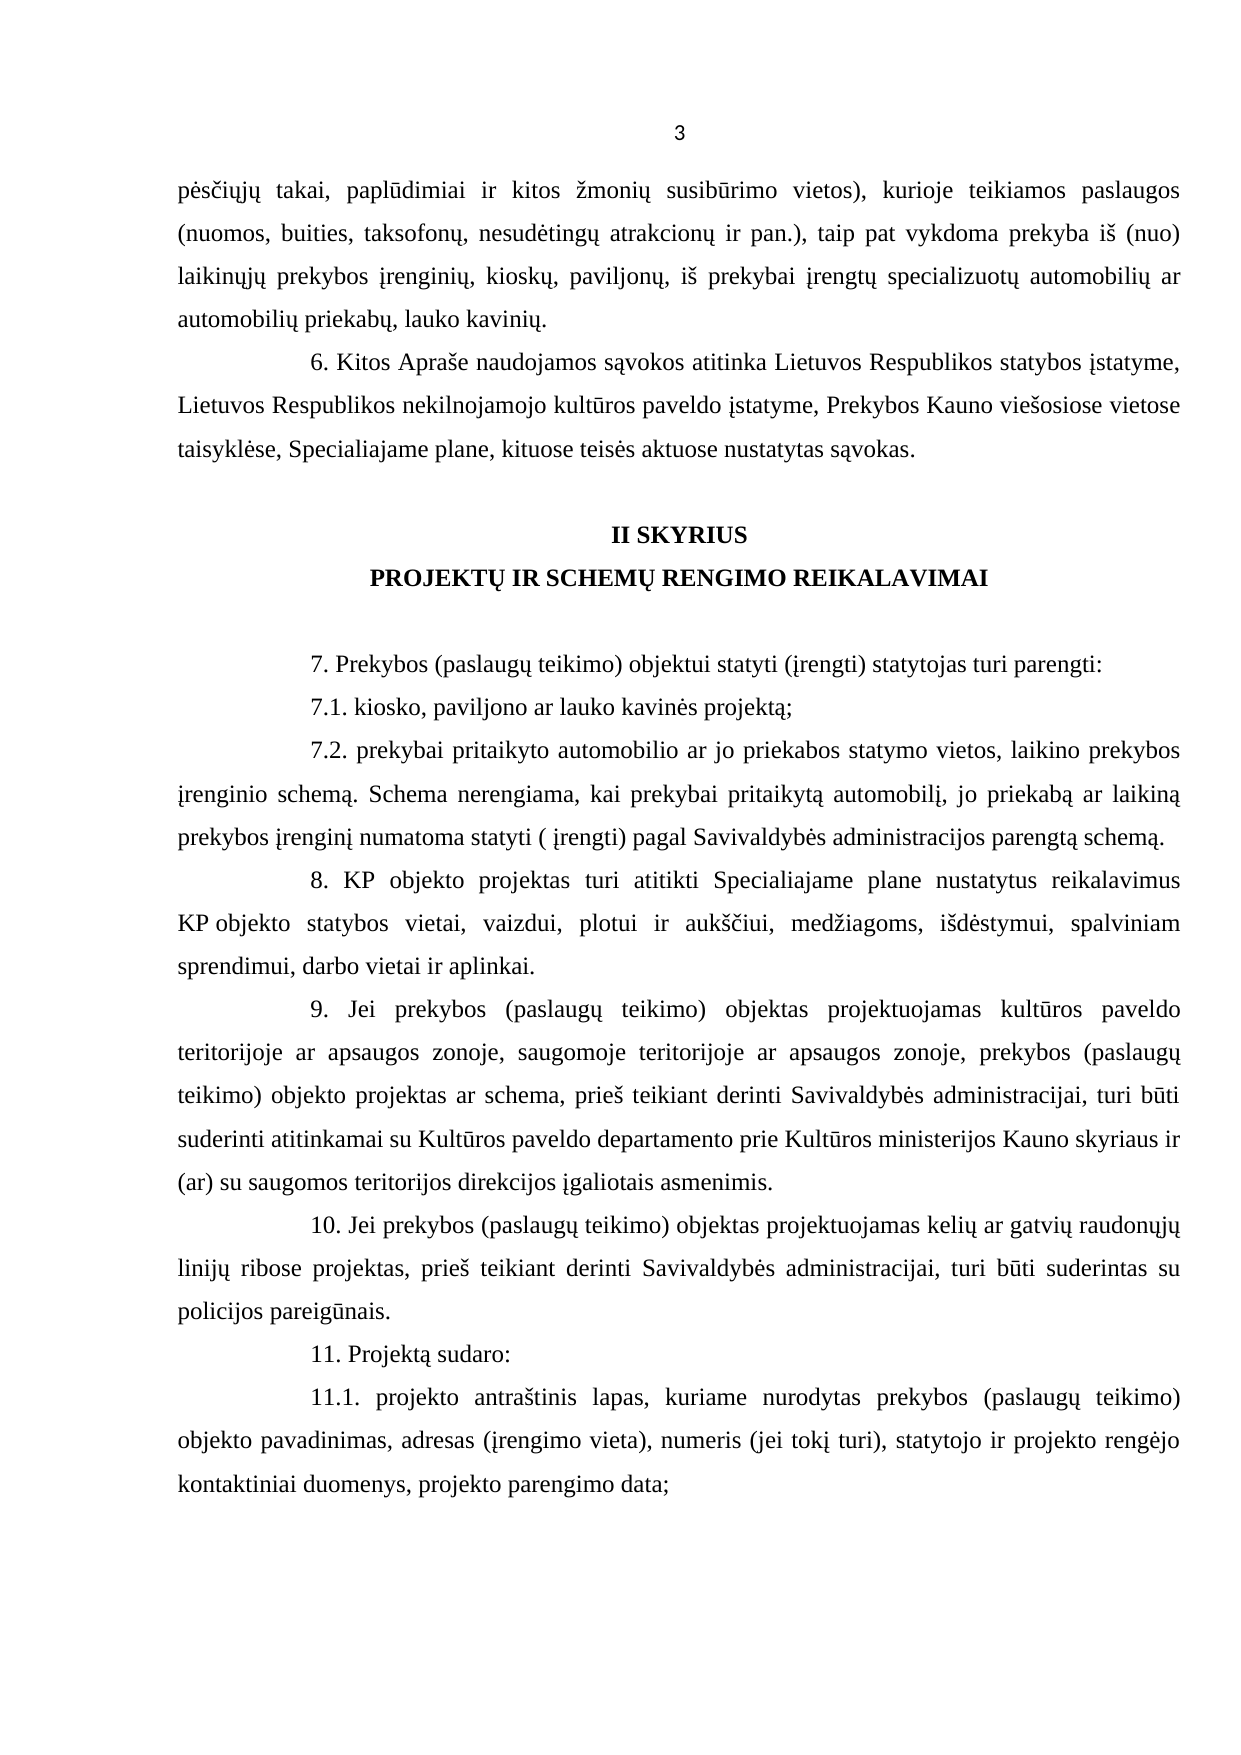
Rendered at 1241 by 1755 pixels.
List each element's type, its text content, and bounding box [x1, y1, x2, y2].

text 7.1. kiosko, paviljono ar lauko kavinės projektą; [177, 692, 1181, 721]
text 11. Projektą sudaro: [177, 1339, 1181, 1368]
text 9. Jei prekybos (paslaugų teikimo) objektas projektuojamas kultūros paveldo teritorijoje ar apsaugos zonoje, saugomoje teritorijoje ar apsaugos zonoje, prekybos (paslaugų teikimo) objekto projektas ar schema, prieš teikiant derinti Savivaldybės administracijai, turi būti suderinti atitinkamai su Kultūros paveldo departamento prie Kultūros ministerijos Kauno skyriaus ir (ar) su saugomos teritorijos direkcijos įgaliotais asmenimis. [177, 994, 1181, 1196]
text 11.1. projekto antraštinis lapas, kuriame nurodytas prekybos (paslaugų teikimo) objekto pavadinimas, adresas (įrengimo vieta), numeris (jei tokį turi), statytojo ir projekto rengėjo kontaktiniai duomenys, projekto parengimo data; [177, 1382, 1181, 1497]
text 6. Kitos Apraše naudojamos sąvokos atitinka Lietuvos Respublikos statybos įstatyme, Lietuvos Respublikos nekilnojamojo kultūros paveldo įstatyme, Prekybos Kauno viešosiose vietose taisyklėse, Specialiajame plane, kituose teisės aktuose nustatytas sąvokas. [177, 347, 1181, 462]
text PROJEKTŲ IR SCHEMŲ RENGIMO REIKALAVIMAI [177, 563, 1181, 592]
text 8. KP objekto projektas turi atitikti Specialiajame plane nustatytus reikalavimus KP objekto statybos vietai, vaizdui, plotui ir aukščiui, medžiagoms, išdėstymui, spalviniam sprendimui, darbo vietai ir aplinkai. [177, 865, 1181, 980]
text 10. Jei prekybos (paslaugų teikimo) objektas projektuojamas kelių ar gatvių raudonųjų linijų ribose projektas, prieš teikiant derinti Savivaldybės administracijai, turi būti suderintas su policijos pareigūnais. [177, 1210, 1181, 1325]
text 7. Prekybos (paslaugų teikimo) objektui statyti (įrengti) statytojas turi parengti: [177, 649, 1181, 678]
text pėsčiųjų takai, paplūdimiai ir kitos žmonių susibūrimo vietos), kurioje teikiamos paslaugos (nuomos, buities, taksofonų, nesudėtingų atrakcionų ir pan.), taip pat vykdoma prekyba iš (nuo) laikinųjų prekybos įrenginių, kioskų, paviljonų, iš prekybai įrengtų specializuotų automobilių ar automobilių priekabų, lauko kavinių. [177, 175, 1181, 333]
text 7.2. prekybai pritaikyto automobilio ar jo priekabos statymo vietos, laikino prekybos įrenginio schemą. Schema nerengiama, kai prekybai pritaikytą automobilį, jo priekabą ar laikiną prekybos įrenginį numatoma statyti ( įrengti) pagal Savivaldybės administracijos parengtą schemą. [177, 736, 1181, 851]
text II SKYRIUS [177, 520, 1181, 549]
